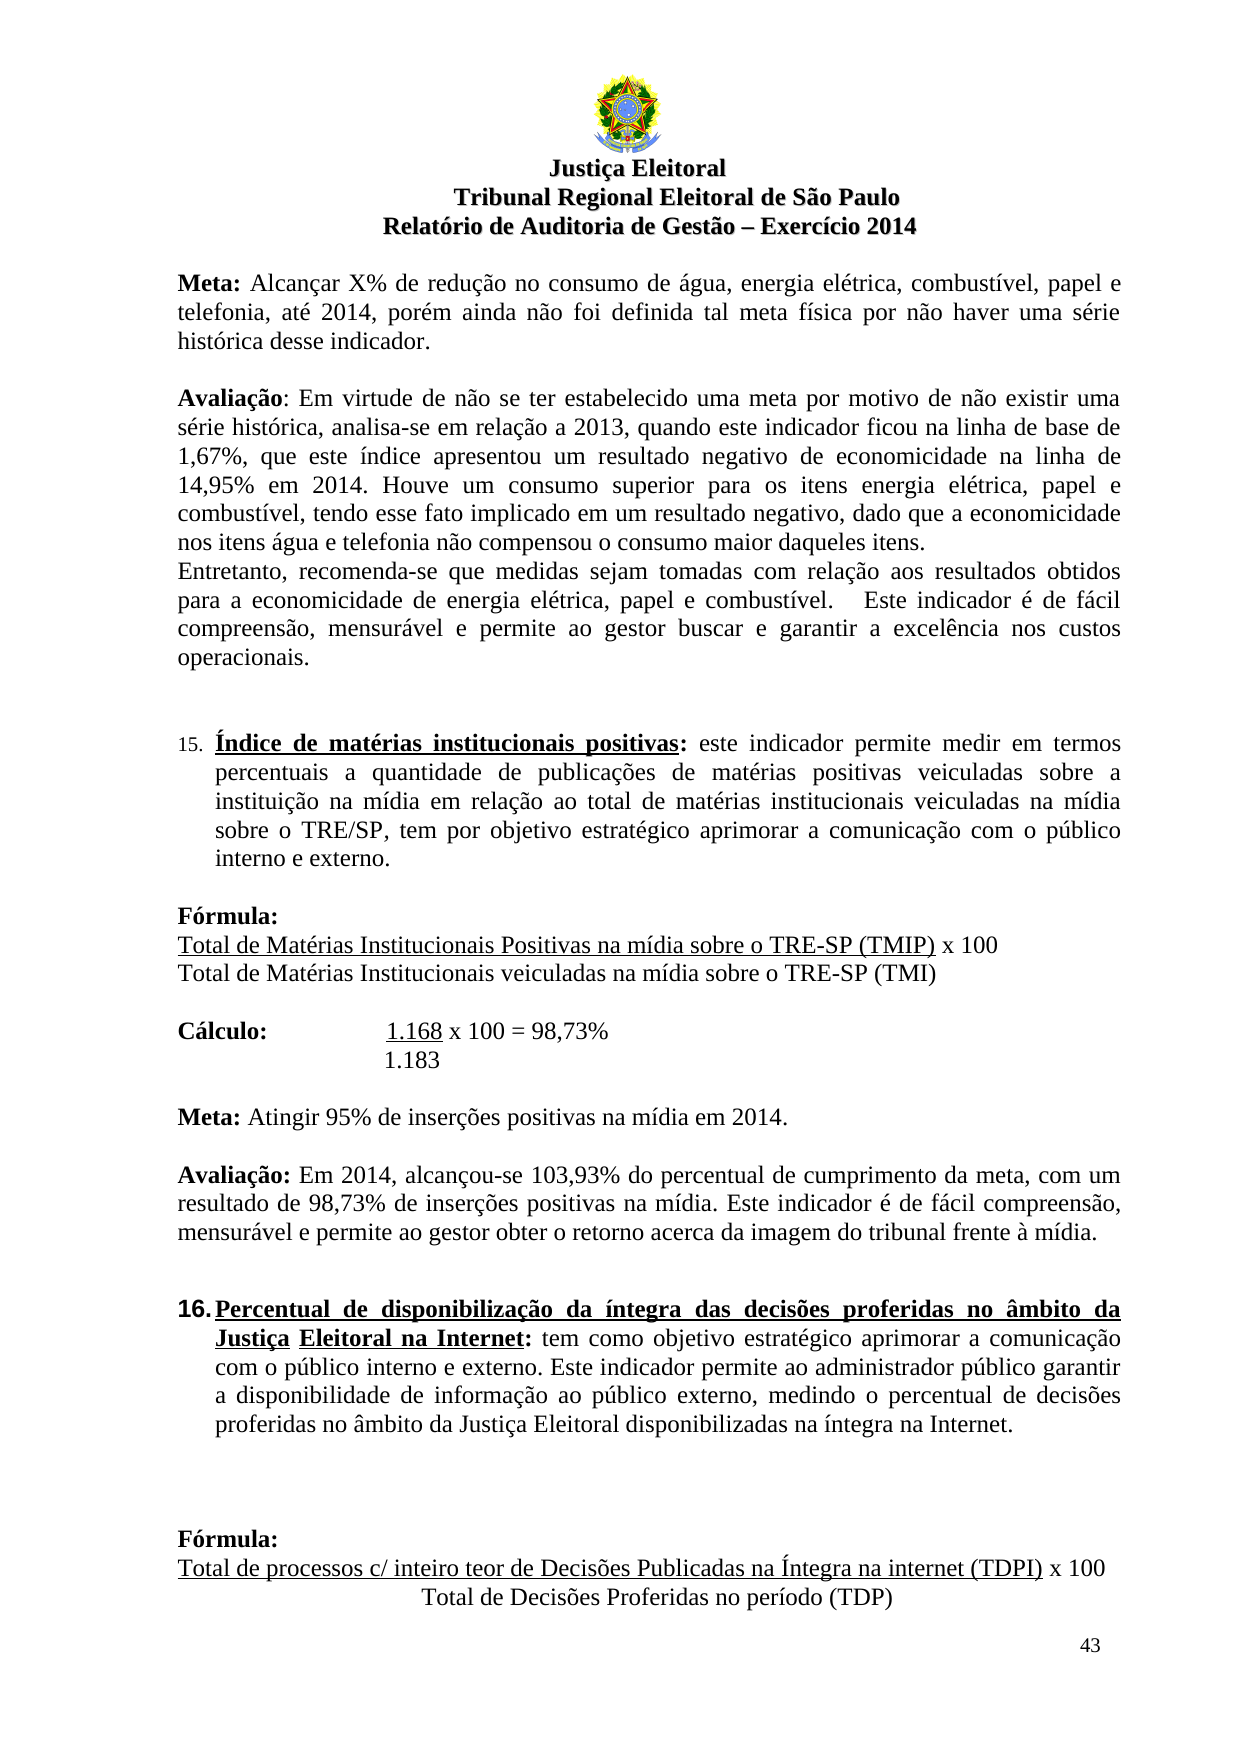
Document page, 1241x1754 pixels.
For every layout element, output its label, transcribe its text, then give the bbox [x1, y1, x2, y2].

text Total de Decisões Proferidas no período (TDP) [177, 1582, 1122, 1611]
list Índice de matérias institucionais positivas: este indicador permite medir em termos percentuais a quantidade de publicações de matérias positivas veiculadas sobre a instituição na mídia em relação ao total de matérias institucionais veiculadas na mídia sobre o TRE/SP, tem por objetivo estratégico aprimorar a comunicação com o público interno e externo. [177, 728, 1122, 872]
text Total de Matérias Institucionais Positivas na mídia sobre o TRE-SP (TMIP) x 100 [177, 930, 1122, 958]
text Cálculo: 1.168 x 100 = 98,73% [177, 1016, 1122, 1045]
text Meta: Atingir 95% de inserções positivas na mídia em 2014. [177, 1102, 1122, 1131]
text Total de processos c/ inteiro teor de Decisões Publicadas na Íntegra na internet (TDPI) x 100 [177, 1553, 1122, 1582]
text Meta: Alcançar X% de redução no consumo de água, energia elétrica, combustível, papel e telefonia, até 2014, porém ainda não foi definida tal meta física por não haver uma série histórica desse indicador. [177, 268, 1122, 355]
text 1.183 [177, 1045, 1122, 1073]
text Entretanto, recomenda-se que medidas sejam tomadas com relação aos resultados obtidos para a economicidade de energia elétrica, papel e combustível. Este indicador é de fácil compreensão, mensurável e permite ao gestor buscar e garantir a excelência nos custos operacionais. [177, 556, 1122, 671]
text Total de Matérias Institucionais veiculadas na mídia sobre o TRE-SP (TMI) [177, 958, 1122, 987]
text Fórmula: [177, 1524, 1122, 1553]
text Fórmula: [177, 901, 1122, 930]
text Avaliação: Em virtude de não se ter estabelecido uma meta por motivo de não existir uma série histórica, analisa-se em relação a 2013, quando este indicador ficou na linha de base de 1,67%, que este índice apresentou um resultado negativo de economicidade na linha de 14,95% em 2014. Houve um consumo superior para os itens energia elétrica, papel e combustível, tendo esse fato implicado em um resultado negativo, dado que a economicidade nos itens água e telefonia não compensou o consumo maior daqueles itens. [177, 383, 1122, 556]
list Percentual de disponibilização da íntegra das decisões proferidas no âmbito da Justiça Eleitoral na Internet: tem como objetivo estratégico aprimorar a comunicação com o público interno e externo. Este indicador permite ao administrador público garantir a disponibilidade de informação ao público externo, medindo o percentual de decisões proferidas no âmbito da Justiça Eleitoral disponibilizadas na íntegra na Internet. [177, 1294, 1122, 1438]
text Avaliação: Em 2014, alcançou-se 103,93% do percentual de cumprimento da meta, com um resultado de 98,73% de inserções positivas na mídia. Este indicador é de fácil compreensão, mensurável e permite ao gestor obter o retorno acerca da imagem do tribunal frente à mídia. [177, 1160, 1122, 1246]
